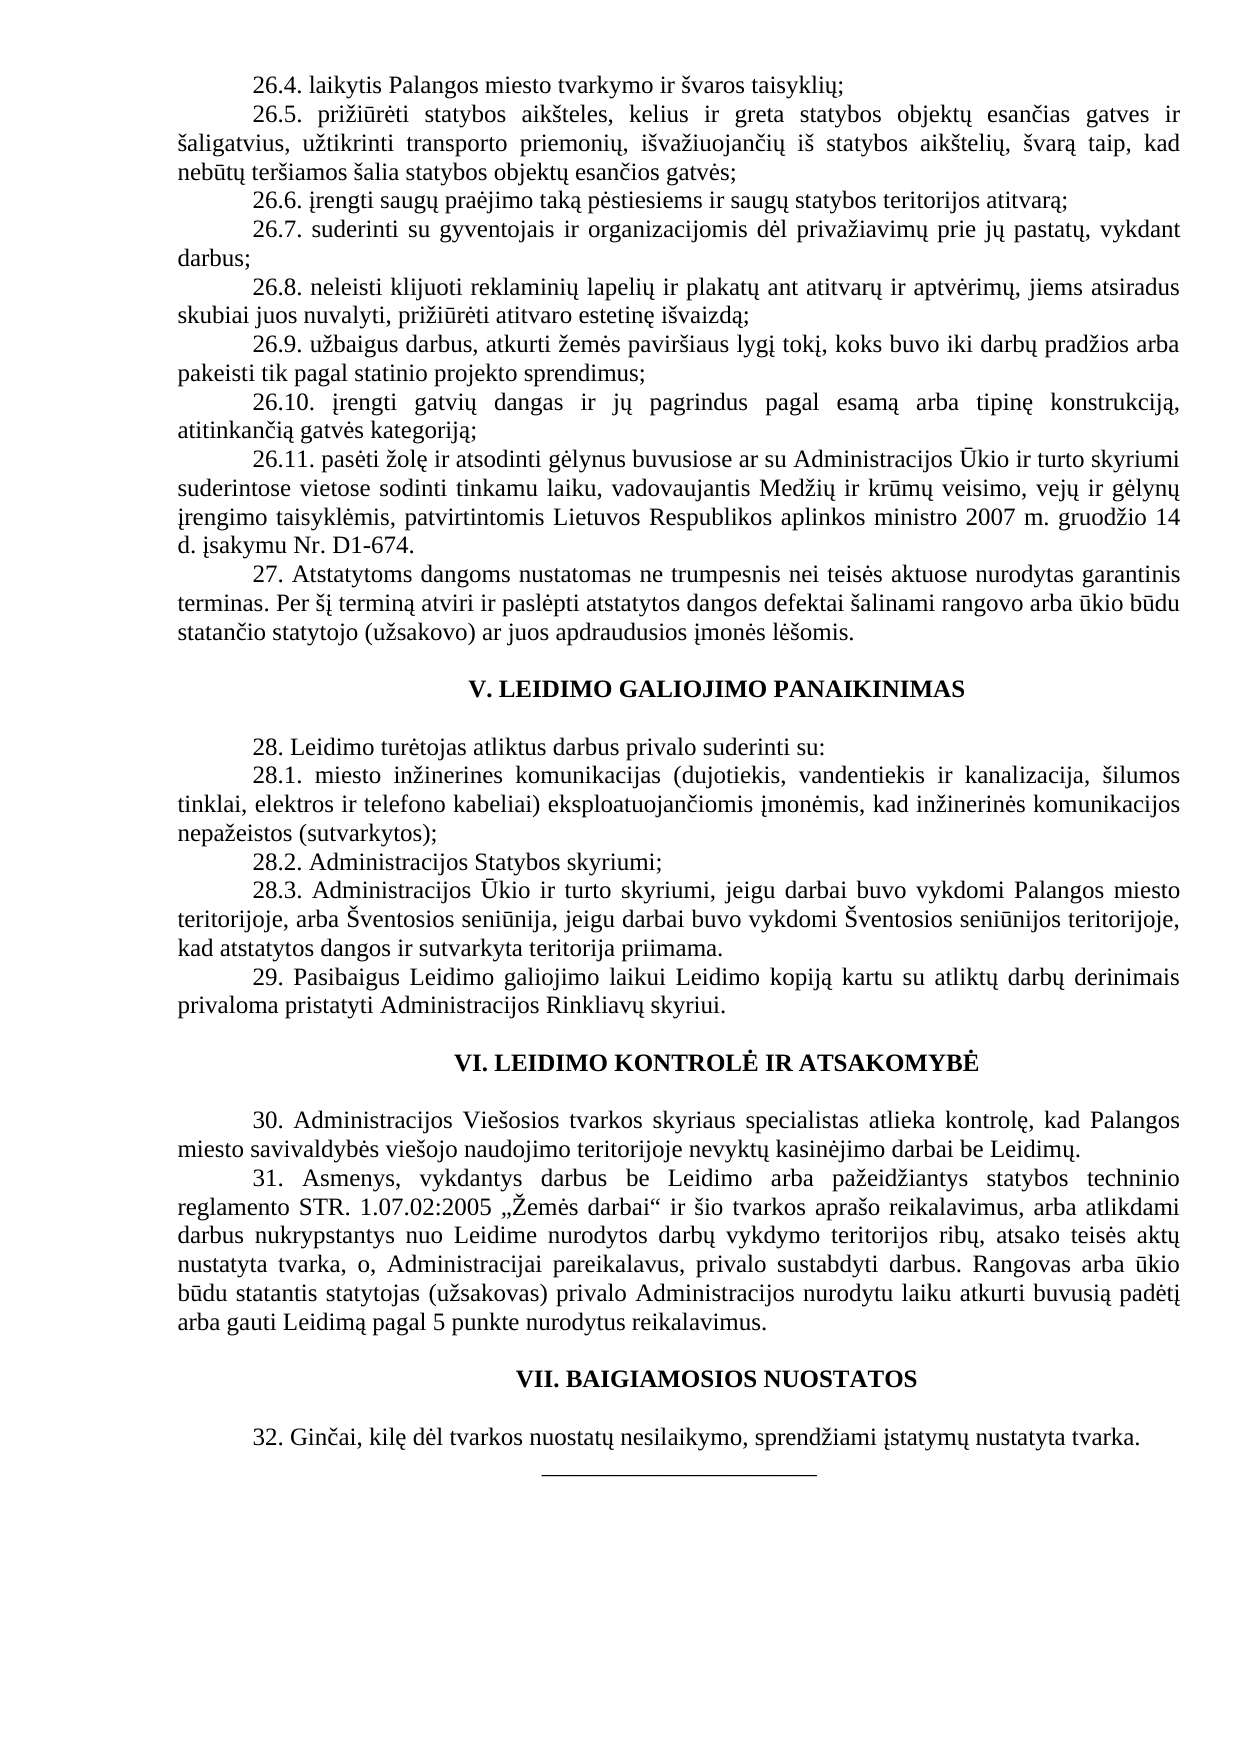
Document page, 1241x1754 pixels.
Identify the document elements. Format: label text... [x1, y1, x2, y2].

text VI. LEIDIMO KONTROLĖ IR ATSAKOMYBĖ [177, 1048, 1181, 1077]
text 26.8. neleisti klijuoti reklaminių lapelių ir plakatų ant atitvarų ir aptvėrimų, jiems atsiradus skubiai juos nuvalyti, prižiūrėti atitvaro estetinę išvaizdą; [177, 272, 1181, 329]
text 27. Atstatytoms dangoms nustatomas ne trumpesnis nei teisės aktuose nurodytas garantinis terminas. Per šį terminą atviri ir paslėpti atstatytos dangos defektai šalinami rangovo arba ūkio būdu statančio statytojo (užsakovo) ar juos apdraudusios įmonės lėšomis. [177, 559, 1181, 646]
text 31. Asmenys, vykdantys darbus be Leidimo arba pažeidžiantys statybos techninio reglamento STR. 1.07.02:2005 „Žemės darbai“ ir šio tvarkos aprašo reikalavimus, arba atlikdami darbus nukrypstantys nuo Leidime nurodytos darbų vykdymo teritorijos ribų, atsako teisės aktų nustatyta tvarka, o, Administracijai pareikalavus, privalo sustabdyti darbus. Rangovas arba ūkio būdu statantis statytojas (užsakovas) privalo Administracijos nurodytu laiku atkurti buvusią padėtį arba gauti Leidimą pagal 5 punkte nurodytus reikalavimus. [177, 1163, 1181, 1336]
text 30. Administracijos Viešosios tvarkos skyriaus specialistas atlieka kontrolę, kad Palangos miesto savivaldybės viešojo naudojimo teritorijoje nevyktų kasinėjimo darbai be Leidimų. [177, 1106, 1181, 1163]
text 28.1. miesto inžinerines komunikacijas (dujotiekis, vandentiekis ir kanalizacija, šilumos tinklai, elektros ir telefono kabeliai) eksploatuojančiomis įmonėmis, kad inžinerinės komunikacijos nepažeistos (sutvarkytos); [177, 761, 1181, 847]
text 28.3. Administracijos Ūkio ir turto skyriumi, jeigu darbai buvo vykdomi Palangos miesto teritorijoje, arba Šventosios seniūnija, jeigu darbai buvo vykdomi Šventosios seniūnijos teritorijoje, kad atstatytos dangos ir sutvarkyta teritorija priimama. [177, 876, 1181, 962]
text 26.10. įrengti gatvių dangas ir jų pagrindus pagal esamą arba tipinę konstrukciją, atitinkančią gatvės kategoriją; [177, 387, 1181, 444]
text VII. BAIGIAMOSIOS NUOSTATOS [177, 1364, 1181, 1393]
text 29. Pasibaigus Leidimo galiojimo laikui Leidimo kopiją kartu su atliktų darbų derinimais privaloma pristatyti Administracijos Rinkliavų skyriui. [177, 962, 1181, 1019]
text 26.5. prižiūrėti statybos aikšteles, kelius ir greta statybos objektų esančias gatves ir šaligatvius, užtikrinti transporto priemonių, išvažiuojančių iš statybos aikštelių, švarą taip, kad nebūtų teršiamos šalia statybos objektų esančios gatvės; [177, 99, 1181, 186]
text 26.6. įrengti saugų praėjimo taką pėstiesiems ir saugų statybos teritorijos atitvarą; [177, 186, 1181, 214]
text 26.4. laikytis Palangos miesto tvarkymo ir švaros taisyklių; [177, 71, 1181, 99]
text 26.9. užbaigus darbus, atkurti žemės paviršiaus lygį tokį, koks buvo iki darbų pradžios arba pakeisti tik pagal statinio projekto sprendimus; [177, 329, 1181, 387]
text ______________________ [177, 1451, 1181, 1479]
text 28. Leidimo turėtojas atliktus darbus privalo suderinti su: [177, 732, 1181, 761]
text 32. Ginčai, kilę dėl tvarkos nuostatų nesilaikymo, sprendžiami įstatymų nustatyta tvarka. [177, 1422, 1181, 1451]
text 26.11. pasėti žolę ir atsodinti gėlynus buvusiose ar su Administracijos Ūkio ir turto skyriumi suderintose vietose sodinti tinkamu laiku, vadovaujantis Medžių ir krūmų veisimo, vejų ir gėlynų įrengimo taisyklėmis, patvirtintomis Lietuvos Respublikos aplinkos ministro 2007 m. gruodžio 14 d. įsakymu Nr. D1-674. [177, 444, 1181, 559]
text 26.7. suderinti su gyventojais ir organizacijomis dėl privažiavimų prie jų pastatų, vykdant darbus; [177, 214, 1181, 272]
text 28.2. Administracijos Statybos skyriumi; [177, 847, 1181, 876]
text V. LEIDIMO GALIOJIMO PANAIKINIMAS [177, 674, 1181, 703]
